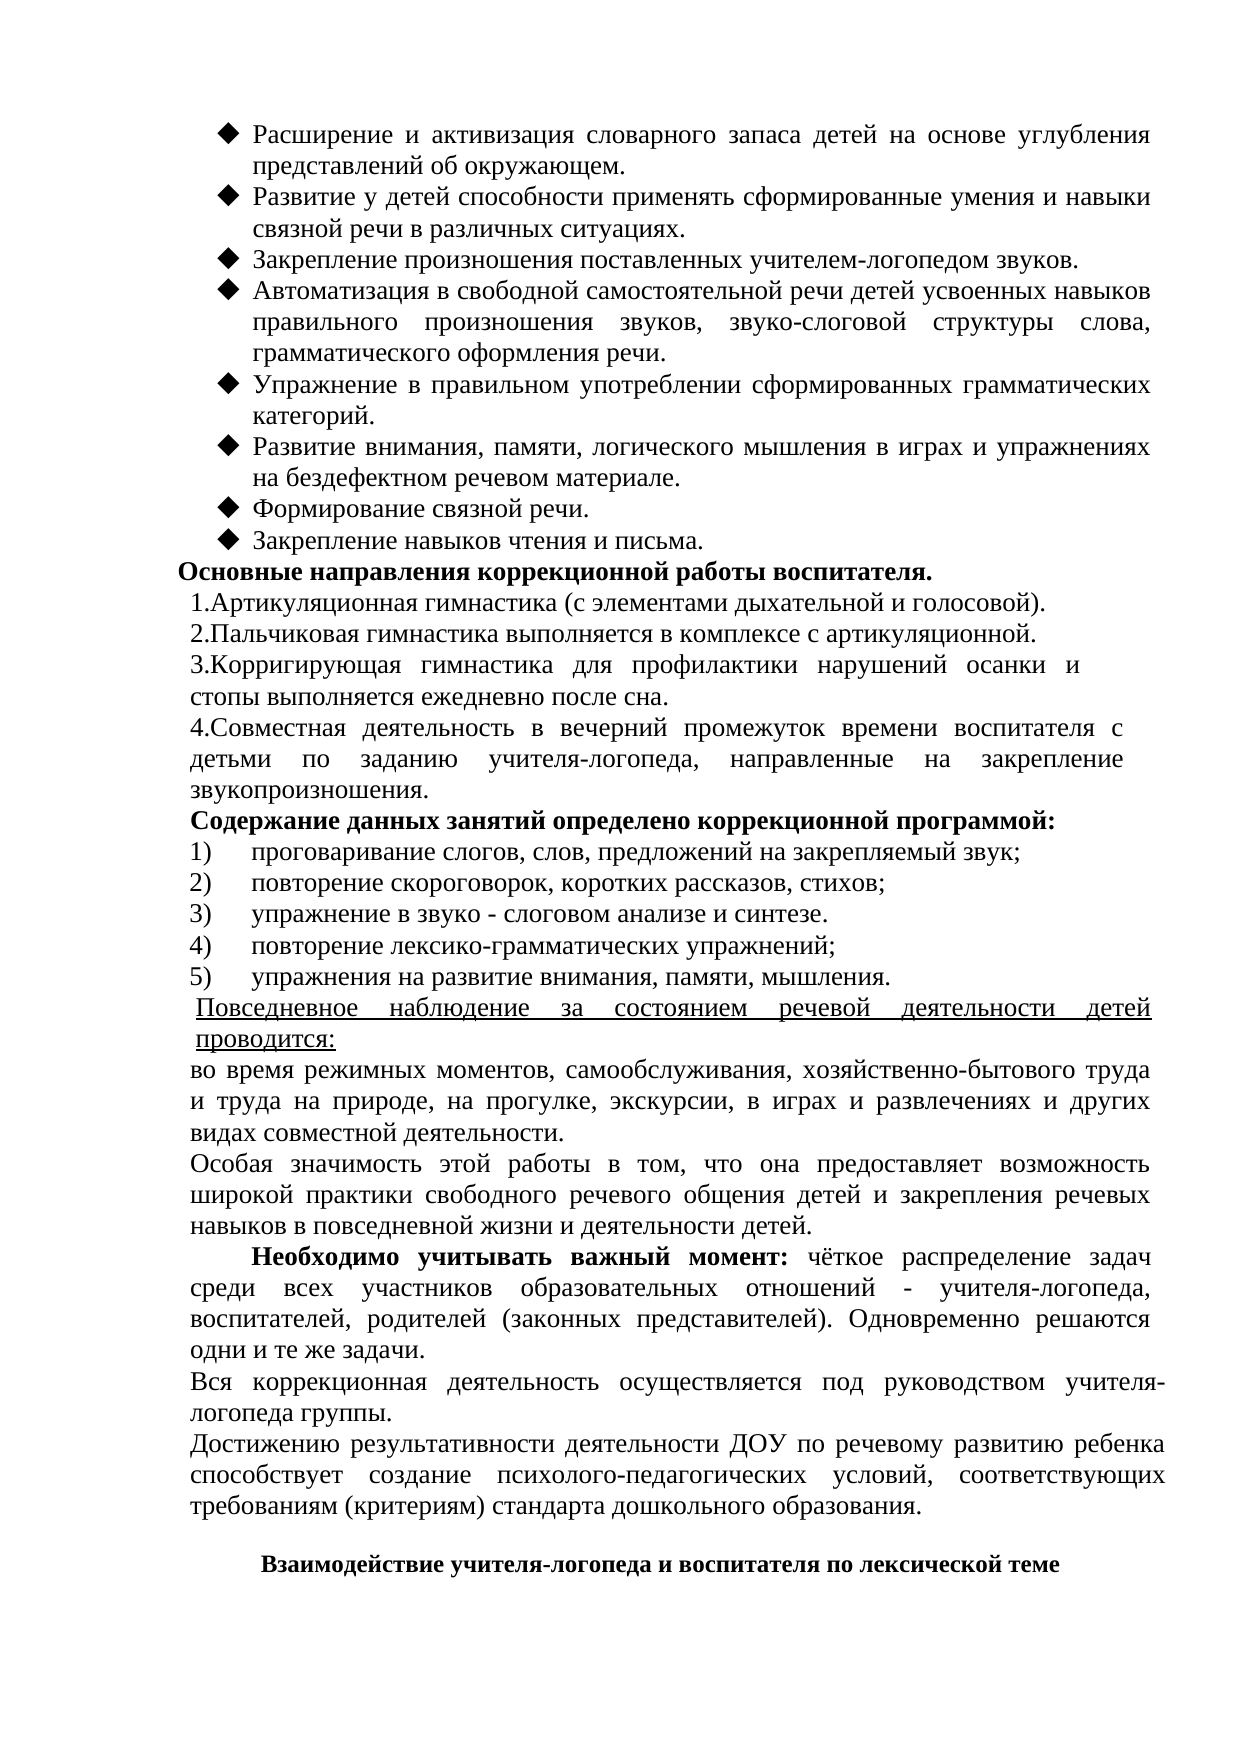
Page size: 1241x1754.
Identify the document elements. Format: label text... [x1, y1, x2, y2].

list Закрепление произношения поставленных учителем-логопедом звуков. [215, 243, 1152, 274]
text проводится: [195, 1019, 1152, 1053]
text Вся коррекционная деятельность осуществляется под руководством учителя-логопеда группы. [190, 1365, 1167, 1427]
text Повседневное наблюдение за состоянием речевой деятельности детей [195, 991, 1152, 1018]
list повторение скороговорок, коротких рассказов, стихов; [189, 866, 1152, 898]
list Формирование связной речи. [215, 492, 1152, 524]
list Развитие у детей способности применять сформированные умения и навыки связной речи в различных ситуациях. [215, 181, 1152, 243]
list проговаривание слогов, слов, предложений на закрепляемый звук; [189, 835, 1152, 866]
list Расширение и активизация словарного запаса детей на основе углубления представлений об окружающем. [215, 118, 1152, 181]
text Особая значимость этой работы в том, что она предоставляет возможность широкой практики свободного речевого общения детей и закрепления речевых навыков в повседневной жизни и деятельности детей. [190, 1147, 1152, 1240]
list упражнение в звуко - слоговом анализе и синтезе. [189, 898, 1152, 929]
text 4.Совместная деятельность в вечерний промежуток времени воспитателя с детьми по заданию учителя-логопеда, направленные на закрепление звукопроизношения. [190, 711, 1124, 804]
list Развитие внимания, памяти, логического мышления в играх и упражнениях на бездефектном речевом материале. [215, 430, 1152, 492]
text во время режимных моментов, самообслуживания, хозяйственно-бытового труда и труда на природе, на прогулке, экскурсии, в играх и развлечениях и других видах совместной деятельности. [190, 1053, 1152, 1147]
text 3.Корригирующая гимнастика для профилактики нарушений осанки и стопы выполняется ежедневно после сна. [190, 648, 1081, 711]
list Автоматизация в свободной самостоятельной речи детей усвоенных навыков правильного произношения звуков, звуко-слоговой структуры слова, грамматического оформления речи. [215, 274, 1152, 368]
list повторение лексико-грамматических упражнений; [189, 929, 1152, 960]
text 2.Пальчиковая гимнастика выполняется в комплексе с артикуляционной. [190, 617, 1152, 648]
text Необходимо учитывать важный момент: чёткое распределение задач среди всех участников образовательных отношений - учителя-логопеда, воспитателей, родителей (законных представителей). Одновременно решаются одни и те же задачи. [190, 1240, 1152, 1365]
text Основные направления коррекционной работы воспитателя. [177, 555, 1152, 586]
list Закрепление навыков чтения и письма. [215, 524, 1152, 555]
text 1.Артикуляционная гимнастика (с элементами дыхательной и голосовой). [190, 586, 1152, 617]
text Достижению результативности деятельности ДОУ по речевому развитию ребенка способствует создание психолого-педагогических условий, соответствующих требованиям (критериям) стандарта дошкольного образования. [190, 1427, 1167, 1521]
text Взаимодействие учителя-логопеда и воспитателя по лексической теме [177, 1549, 1143, 1578]
list Упражнение в правильном употреблении сформированных грамматических категорий. [215, 368, 1152, 430]
text Содержание данных занятий определено коррекционной программой: [190, 804, 1152, 835]
list упражнения на развитие внимания, памяти, мышления. [189, 960, 1152, 991]
